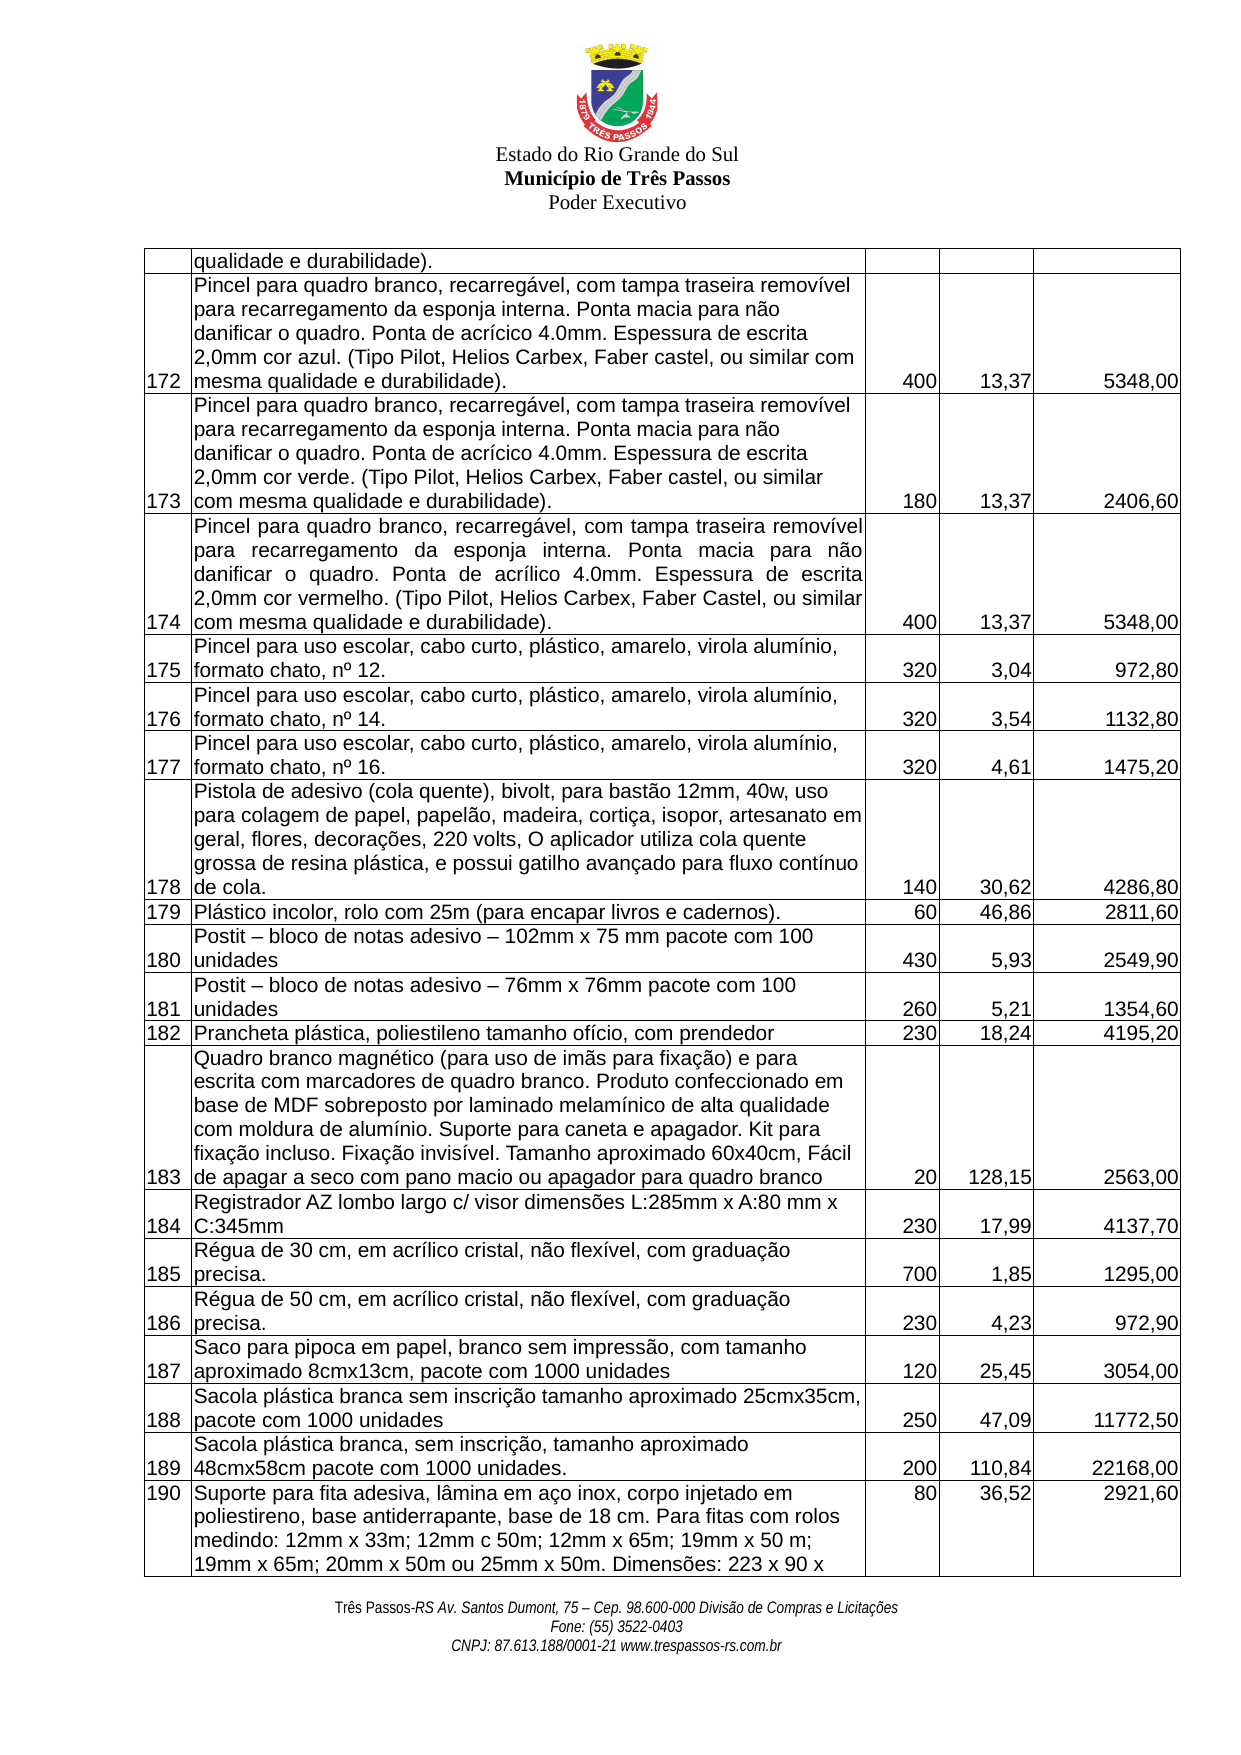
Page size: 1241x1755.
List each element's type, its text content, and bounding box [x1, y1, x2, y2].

table_cell 320 [866, 683, 939, 730]
table_cell 185 [145, 1239, 191, 1286]
table_cell Registrador AZ lombo largo c/ visor dimensões L:285mm x A:80 mm x C:345mm [192, 1190, 865, 1238]
table_cell 2406,60 [1034, 394, 1180, 513]
table_cell 80 [866, 1481, 939, 1576]
table_cell Postit – bloco de notas adesivo – 76mm x 76mm pacote com 100 unidades [192, 973, 865, 1020]
table_cell 230 [866, 1287, 939, 1334]
table_cell 430 [866, 925, 939, 972]
table_cell 13,37 [940, 514, 1033, 633]
table_cell Régua de 30 cm, em acrílico cristal, não flexível, com graduação precisa. [192, 1239, 865, 1286]
table_cell 176 [145, 683, 191, 730]
table_cell 200 [866, 1433, 939, 1480]
table_cell 177 [145, 731, 191, 779]
table_cell 4195,20 [1034, 1021, 1180, 1045]
table_cell 230 [866, 1021, 939, 1045]
table_cell 320 [866, 635, 939, 682]
table_cell 11772,50 [1034, 1384, 1180, 1431]
table_cell 1354,60 [1034, 973, 1180, 1020]
table_cell [940, 249, 1033, 272]
table_cell 36,52 [940, 1481, 1033, 1576]
table_cell 175 [145, 635, 191, 682]
table_cell 250 [866, 1384, 939, 1431]
table_cell 128,15 [940, 1046, 1033, 1189]
table_cell Pincel para quadro branco, recarregável, com tampa traseira removível para recarregamento da esponja interna. Ponta macia para não danificar o quadro. Ponta de acrícico 4.0mm. Espessura de escrita 2,0mm cor azul. (Tipo Pilot, Helios Carbex, Faber castel, ou similar com mesma qualidade e durabilidade). [192, 274, 865, 393]
table_cell 179 [145, 900, 191, 923]
table_cell 140 [866, 780, 939, 899]
table_cell 2549,90 [1034, 925, 1180, 972]
table_cell 30,62 [940, 780, 1033, 899]
table_cell Pincel para uso escolar, cabo curto, plástico, amarelo, virola alumínio, formato chato, nº 12. [192, 635, 865, 682]
table_cell 4137,70 [1034, 1190, 1180, 1238]
table_cell 260 [866, 973, 939, 1020]
table_cell 972,80 [1034, 635, 1180, 682]
table_cell qualidade e durabilidade). [192, 249, 865, 272]
table_cell 178 [145, 780, 191, 899]
table_cell 972,90 [1034, 1287, 1180, 1334]
table_cell 3054,00 [1034, 1336, 1180, 1383]
table_cell Pincel para quadro branco, recarregável, com tampa traseira removível para recarregamento da esponja interna. Ponta macia para não danificar o quadro. Ponta de acrílico 4.0mm. Espessura de escrita 2,0mm cor vermelho. (Tipo Pilot, Helios Carbex, Faber Castel, ou similar com mesma qualidade e durabilidade). [192, 514, 865, 633]
table_cell 1295,00 [1034, 1239, 1180, 1286]
table_cell Quadro branco magnético (para uso de imãs para fixação) e para escrita com marcadores de quadro branco. Produto confeccionado em base de MDF sobreposto por laminado melamínico de alta qualidade com moldura de alumínio. Suporte para caneta e apagador. Kit para fixação incluso. Fixação invisível. Tamanho aproximado 60x40cm, Fácil de apagar a seco com pano macio ou apagador para quadro branco [192, 1046, 865, 1189]
table_cell 230 [866, 1190, 939, 1238]
table_cell 5,21 [940, 973, 1033, 1020]
table_cell Suporte para fita adesiva, lâmina em aço inox, corpo injetado em poliestireno, base antiderrapante, base de 18 cm. Para fitas com rolos medindo: 12mm x 33m; 12mm c 50m; 12mm x 65m; 19mm x 50 m; 19mm x 65m; 20mm x 50m ou 25mm x 50m. Dimensões: 223 x 90 x [192, 1481, 865, 1576]
table_cell 180 [866, 394, 939, 513]
table_cell Saco para pipoca em papel, branco sem impressão, com tamanho aproximado 8cmx13cm, pacote com 1000 unidades [192, 1336, 865, 1383]
table_cell 186 [145, 1287, 191, 1334]
table_cell 1,85 [940, 1239, 1033, 1286]
table_cell 187 [145, 1336, 191, 1383]
table_cell 18,24 [940, 1021, 1033, 1045]
table_cell 183 [145, 1046, 191, 1189]
table_cell 2563,00 [1034, 1046, 1180, 1189]
table_cell 700 [866, 1239, 939, 1286]
table_cell 13,37 [940, 394, 1033, 513]
table_cell Prancheta plástica, poliestileno tamanho ofício, com prendedor [192, 1021, 865, 1045]
table_cell 1475,20 [1034, 731, 1180, 779]
table_cell 400 [866, 274, 939, 393]
table_cell 5348,00 [1034, 274, 1180, 393]
table_cell 181 [145, 973, 191, 1020]
table_cell 4,61 [940, 731, 1033, 779]
table_cell 60 [866, 900, 939, 923]
table_cell Régua de 50 cm, em acrílico cristal, não flexível, com graduação precisa. [192, 1287, 865, 1334]
table_cell Sacola plástica branca, sem inscrição, tamanho aproximado 48cmx58cm pacote com 1000 unidades. [192, 1433, 865, 1480]
table_cell 190 [145, 1481, 191, 1576]
table_cell 25,45 [940, 1336, 1033, 1383]
table_cell 120 [866, 1336, 939, 1383]
table_cell 1132,80 [1034, 683, 1180, 730]
table_cell 174 [145, 514, 191, 633]
table_cell 5,93 [940, 925, 1033, 972]
table_cell 110,84 [940, 1433, 1033, 1480]
table_cell 4,23 [940, 1287, 1033, 1334]
table_cell 180 [145, 925, 191, 972]
table_cell Pistola de adesivo (cola quente), bivolt, para bastão 12mm, 40w, uso para colagem de papel, papelão, madeira, cortiça, isopor, artesanato em geral, flores, decorações, 220 volts, O aplicador utiliza cola quente grossa de resina plástica, e possui gatilho avançado para fluxo contínuo de cola. [192, 780, 865, 899]
table_cell 5348,00 [1034, 514, 1180, 633]
table_cell [145, 249, 191, 272]
table_cell 182 [145, 1021, 191, 1045]
table_cell 3,04 [940, 635, 1033, 682]
table_cell Pincel para uso escolar, cabo curto, plástico, amarelo, virola alumínio, formato chato, nº 14. [192, 683, 865, 730]
table_cell 17,99 [940, 1190, 1033, 1238]
table_cell 320 [866, 731, 939, 779]
table_cell 3,54 [940, 683, 1033, 730]
table_cell 13,37 [940, 274, 1033, 393]
table_cell [1034, 249, 1180, 272]
table_cell 189 [145, 1433, 191, 1480]
table_cell 46,86 [940, 900, 1033, 923]
table_cell 173 [145, 394, 191, 513]
table_cell 47,09 [940, 1384, 1033, 1431]
table_cell 172 [145, 274, 191, 393]
table_cell Sacola plástica branca sem inscrição tamanho aproximado 25cmx35cm, pacote com 1000 unidades [192, 1384, 865, 1431]
table_cell [866, 249, 939, 272]
table_cell 188 [145, 1384, 191, 1431]
table_cell 184 [145, 1190, 191, 1238]
table_cell Pincel para quadro branco, recarregável, com tampa traseira removível para recarregamento da esponja interna. Ponta macia para não danificar o quadro. Ponta de acrícico 4.0mm. Espessura de escrita 2,0mm cor verde. (Tipo Pilot, Helios Carbex, Faber castel, ou similar com mesma qualidade e durabilidade). [192, 394, 865, 513]
table_cell 4286,80 [1034, 780, 1180, 899]
table_cell 2811,60 [1034, 900, 1180, 923]
table_cell Pincel para uso escolar, cabo curto, plástico, amarelo, virola alumínio, formato chato, nº 16. [192, 731, 865, 779]
table_cell 2921,60 [1034, 1481, 1180, 1576]
table_cell Postit – bloco de notas adesivo – 102mm x 75 mm pacote com 100 unidades [192, 925, 865, 972]
table_cell Plástico incolor, rolo com 25m (para encapar livros e cadernos). [192, 900, 865, 923]
table_cell 400 [866, 514, 939, 633]
table_cell 22168,00 [1034, 1433, 1180, 1480]
table_cell 20 [866, 1046, 939, 1189]
